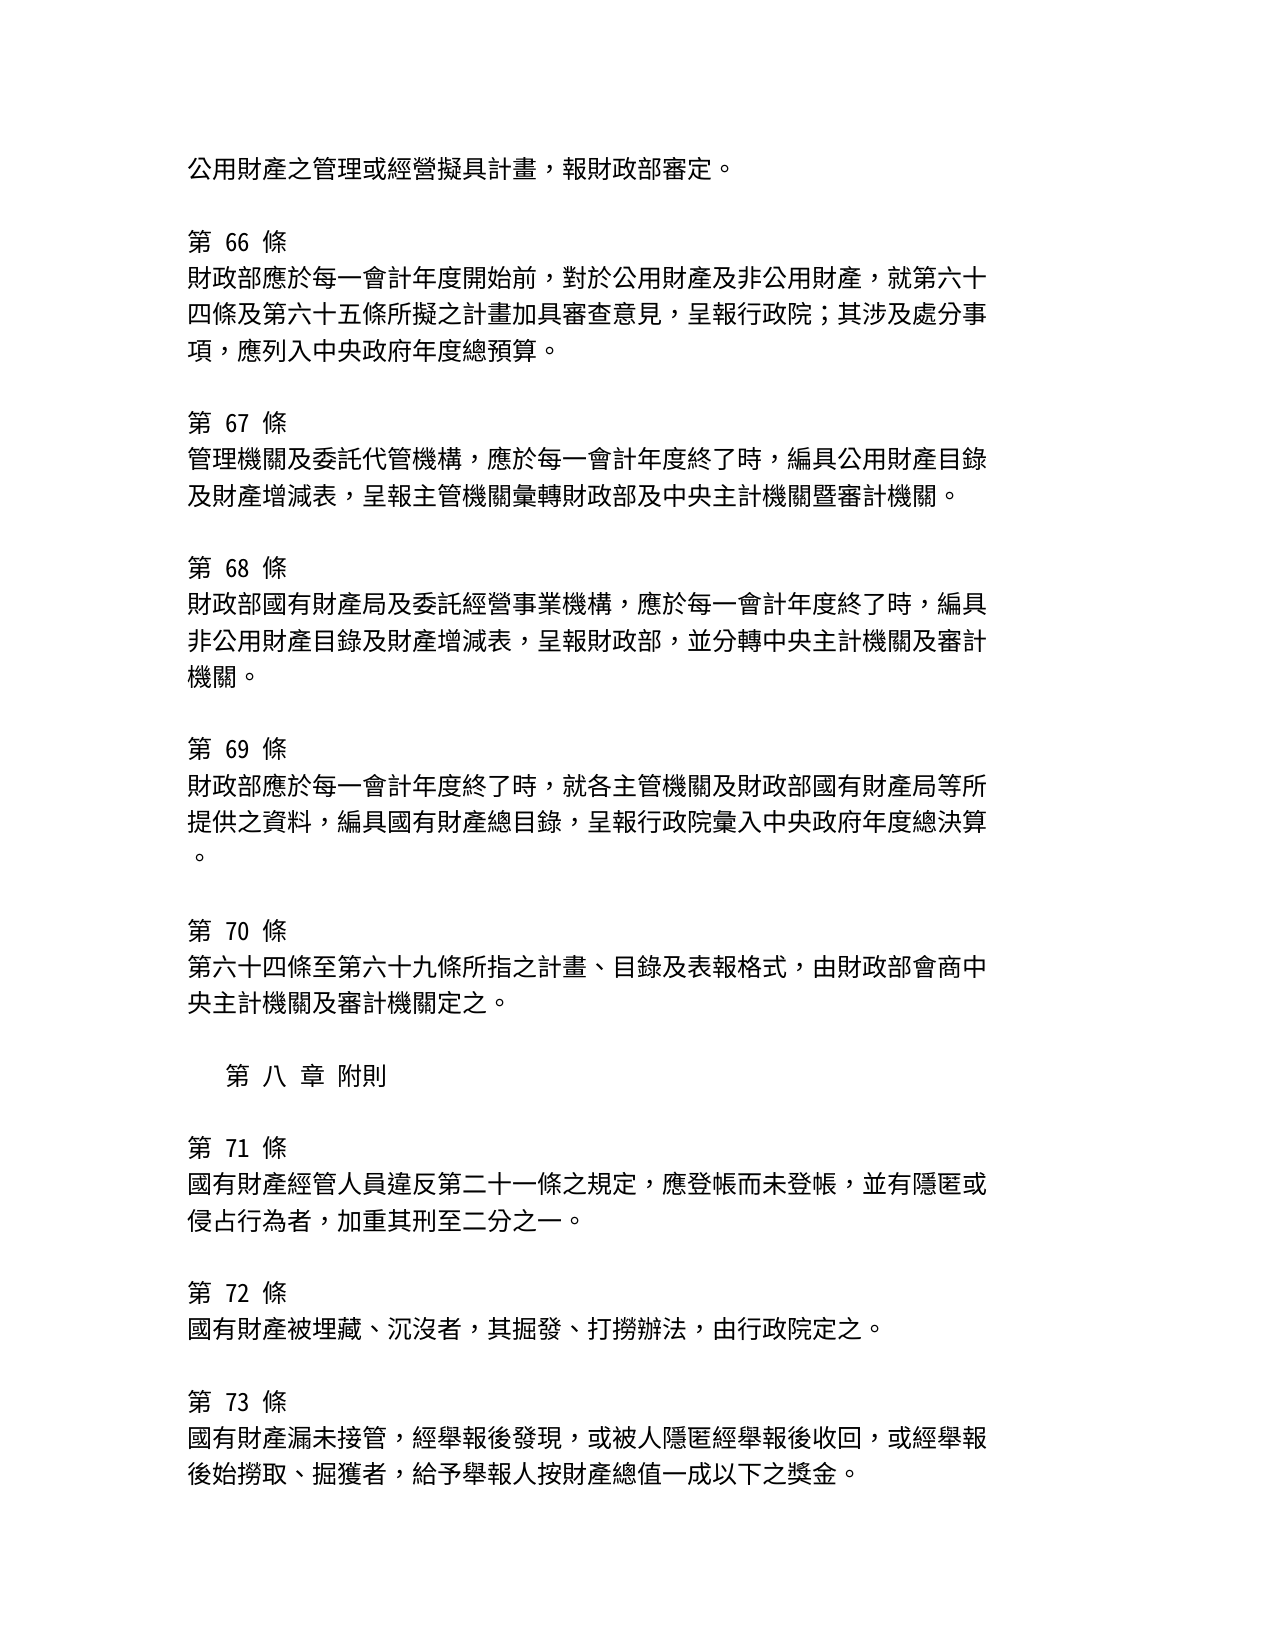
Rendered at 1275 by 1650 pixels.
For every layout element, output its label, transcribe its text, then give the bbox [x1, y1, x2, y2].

text 第 71 條 [187, 1129, 1087, 1165]
text 項，應列入中央政府年度總預算。 [187, 331, 1087, 367]
text 第 72 條 [187, 1274, 1087, 1310]
text 管理機關及委託代管機構，應於每一會計年度終了時，編具公用財產目錄 [187, 440, 1087, 476]
text 機關。 [187, 657, 1087, 694]
text 侵占行為者，加重其刑至二分之一。 [187, 1201, 1087, 1237]
text 後始撈取、掘獲者，給予舉報人按財產總值一成以下之獎金。 [187, 1455, 1087, 1491]
text 國有財產經管人員違反第二十一條之規定，應登帳而未登帳，並有隱匿或 [187, 1165, 1087, 1201]
text 第六十四條至第六十九條所指之計畫、目錄及表報格式，由財政部會商中 [187, 947, 1087, 984]
text 提供之資料，編具國有財產總目錄，呈報行政院彙入中央政府年度總決算 [187, 802, 1087, 839]
text 財政部國有財產局及委託經營事業機構，應於每一會計年度終了時，編具 [187, 585, 1087, 621]
text 財政部應於每一會計年度終了時，就各主管機關及財政部國有財產局等所 [187, 766, 1087, 802]
text 第 68 條 [187, 549, 1087, 585]
text 國有財產被埋藏、沉沒者，其掘發、打撈辦法，由行政院定之。 [187, 1310, 1087, 1346]
text 公用財產之管理或經營擬具計畫，報財政部審定。 [187, 150, 1087, 186]
text 央主計機關及審計機關定之。 [187, 984, 1087, 1020]
text 第 73 條 [187, 1382, 1087, 1419]
text 。 [187, 839, 1087, 875]
text 國有財產漏未接管，經舉報後發現，或被人隱匿經舉報後收回，或經舉報 [187, 1419, 1087, 1455]
text 第 67 條 [187, 404, 1087, 440]
text 第 八 章 附則 [187, 1056, 1087, 1092]
text 四條及第六十五條所擬之計畫加具審查意見，呈報行政院；其涉及處分事 [187, 295, 1087, 331]
text 第 69 條 [187, 730, 1087, 766]
text 第 70 條 [187, 911, 1087, 947]
text 非公用財產目錄及財產增減表，呈報財政部，並分轉中央主計機關及審計 [187, 621, 1087, 657]
text 第 66 條 [187, 222, 1087, 259]
text 及財產增減表，呈報主管機關彙轉財政部及中央主計機關暨審計機關。 [187, 476, 1087, 512]
text 財政部應於每一會計年度開始前，對於公用財產及非公用財產，就第六十 [187, 259, 1087, 295]
